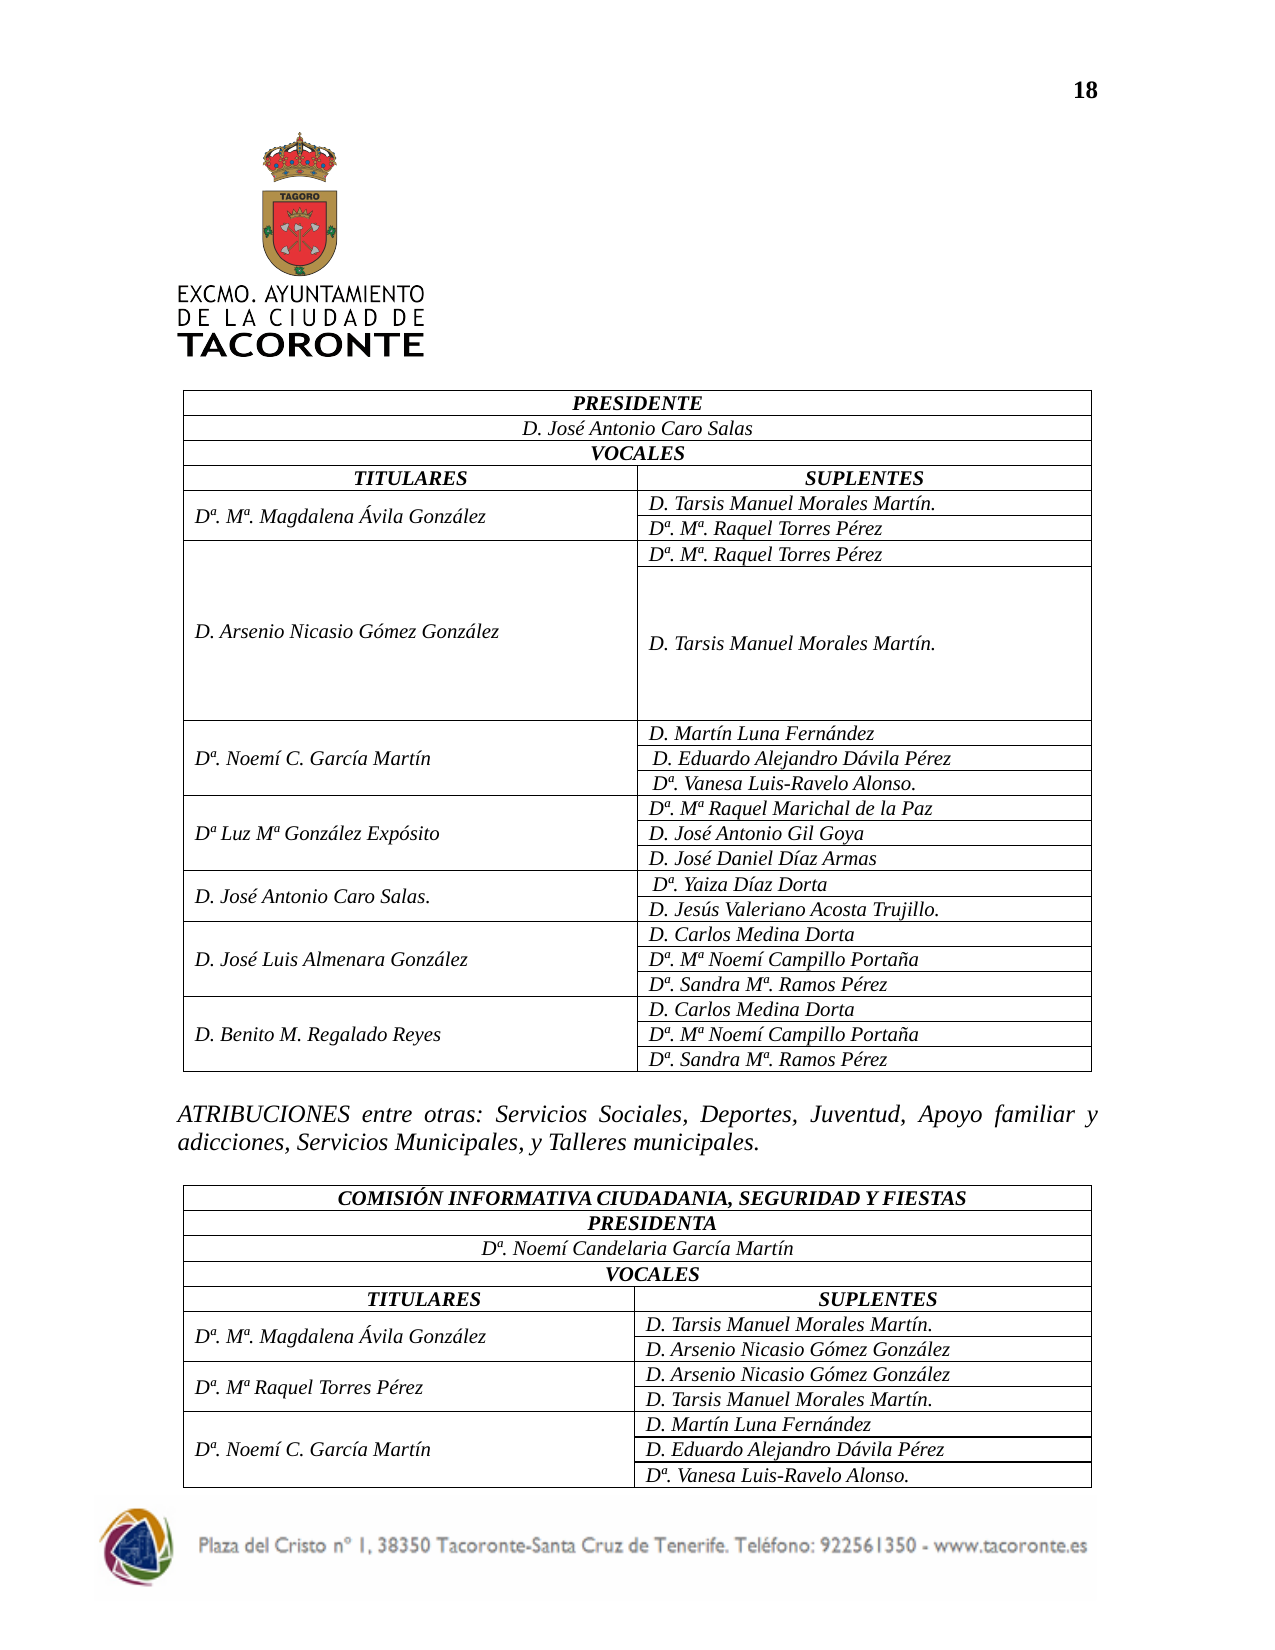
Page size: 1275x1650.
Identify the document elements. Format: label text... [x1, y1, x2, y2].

table_cell Dª. Noemí C. García Martín [184, 1412, 634, 1487]
picture [177, 132, 424, 357]
table_cell D. Jesús Valeriano Acosta Trujillo. [638, 897, 1091, 921]
table_header COMISIÓN INFORMATIVA CIUDADANIA, SEGURIDAD Y FIESTAS [184, 1186, 1091, 1210]
table_cell Dª. Mª. Raquel Torres Pérez [638, 516, 1091, 540]
table_cell TITULARES [184, 1287, 634, 1311]
table_cell PRESIDENTE [184, 391, 1091, 415]
table_cell D. Martín Luna Fernández [638, 721, 1091, 745]
table_cell Dª. Vanesa Luis-Ravelo Alonso. [635, 1463, 1091, 1487]
table_cell VOCALES [184, 441, 1091, 465]
table_cell D. Tarsis Manuel Morales Martín. [638, 491, 1091, 515]
table_cell Dª. Yaiza Díaz Dorta [638, 871, 1091, 896]
table_cell Dª. Mª Noemí Campillo Portaña [638, 947, 1091, 971]
table_cell Dª. Vanesa Luis-Ravelo Alonso. [638, 771, 1091, 795]
table_cell Dª. Noemí Candelaria García Martín [184, 1236, 1091, 1261]
table_cell PRESIDENTA [184, 1211, 1091, 1235]
table_cell D. Arsenio Nicasio Gómez González [635, 1362, 1091, 1386]
table_cell D. Eduardo Alejandro Dávila Pérez [635, 1438, 1091, 1461]
table_cell Dª. Sandra Mª. Ramos Pérez [638, 972, 1091, 996]
table_cell D. José Daniel Díaz Armas [638, 846, 1091, 870]
table_cell D. Tarsis Manuel Morales Martín. [635, 1387, 1091, 1411]
table_cell Dª. Mª. Magdalena Ávila González [184, 491, 637, 540]
table_cell D. Carlos Medina Dorta [638, 922, 1091, 946]
table_cell D. Benito M. Regalado Reyes [184, 997, 637, 1071]
table_cell VOCALES [184, 1262, 1091, 1286]
table_cell Dª. Mª. Raquel Torres Pérez [638, 541, 1091, 566]
table_cell D. Martín Luna Fernández [635, 1412, 1091, 1436]
table_cell D. José Luis Almenara González [184, 922, 637, 996]
table_cell Dª. Mª Noemí Campillo Portaña [638, 1022, 1091, 1046]
table_cell D. Tarsis Manuel Morales Martín. [638, 567, 1091, 720]
table_cell TITULARES [184, 466, 637, 490]
table_cell Dª. Sandra Mª. Ramos Pérez [638, 1047, 1091, 1071]
table_cell SUPLENTES [635, 1287, 1091, 1311]
table_cell D. Tarsis Manuel Morales Martín. [635, 1312, 1091, 1336]
table_cell D. José Antonio Caro Salas [184, 416, 1091, 440]
table_cell D. Arsenio Nicasio Gómez González [635, 1337, 1091, 1361]
table_cell Dª. Mª Raquel Marichal de la Paz [638, 796, 1091, 820]
table_cell SUPLENTES [638, 466, 1091, 490]
text ATRIBUCIONES entre otras: Servicios Sociales, Deportes, Juventud, Apoyo familiar y adicciones, Servicios Municipales, y Talleres municipales. [177, 1099, 1098, 1156]
table_cell D. Arsenio Nicasio Gómez González [184, 541, 637, 720]
table_cell D. Eduardo Alejandro Dávila Pérez [638, 746, 1091, 770]
table_cell D. Carlos Medina Dorta [638, 997, 1091, 1021]
table_cell Dª. Mª. Magdalena Ávila González [184, 1312, 634, 1361]
picture [93, 1495, 1097, 1601]
table_cell D. José Antonio Caro Salas. [184, 871, 637, 921]
table_cell Dª. Mª Raquel Torres Pérez [184, 1362, 634, 1411]
table_cell D. José Antonio Gil Goya [638, 821, 1091, 845]
table_cell Dª. Noemí C. García Martín [184, 721, 637, 795]
table_cell Dª Luz Mª González Expósito [184, 796, 637, 870]
